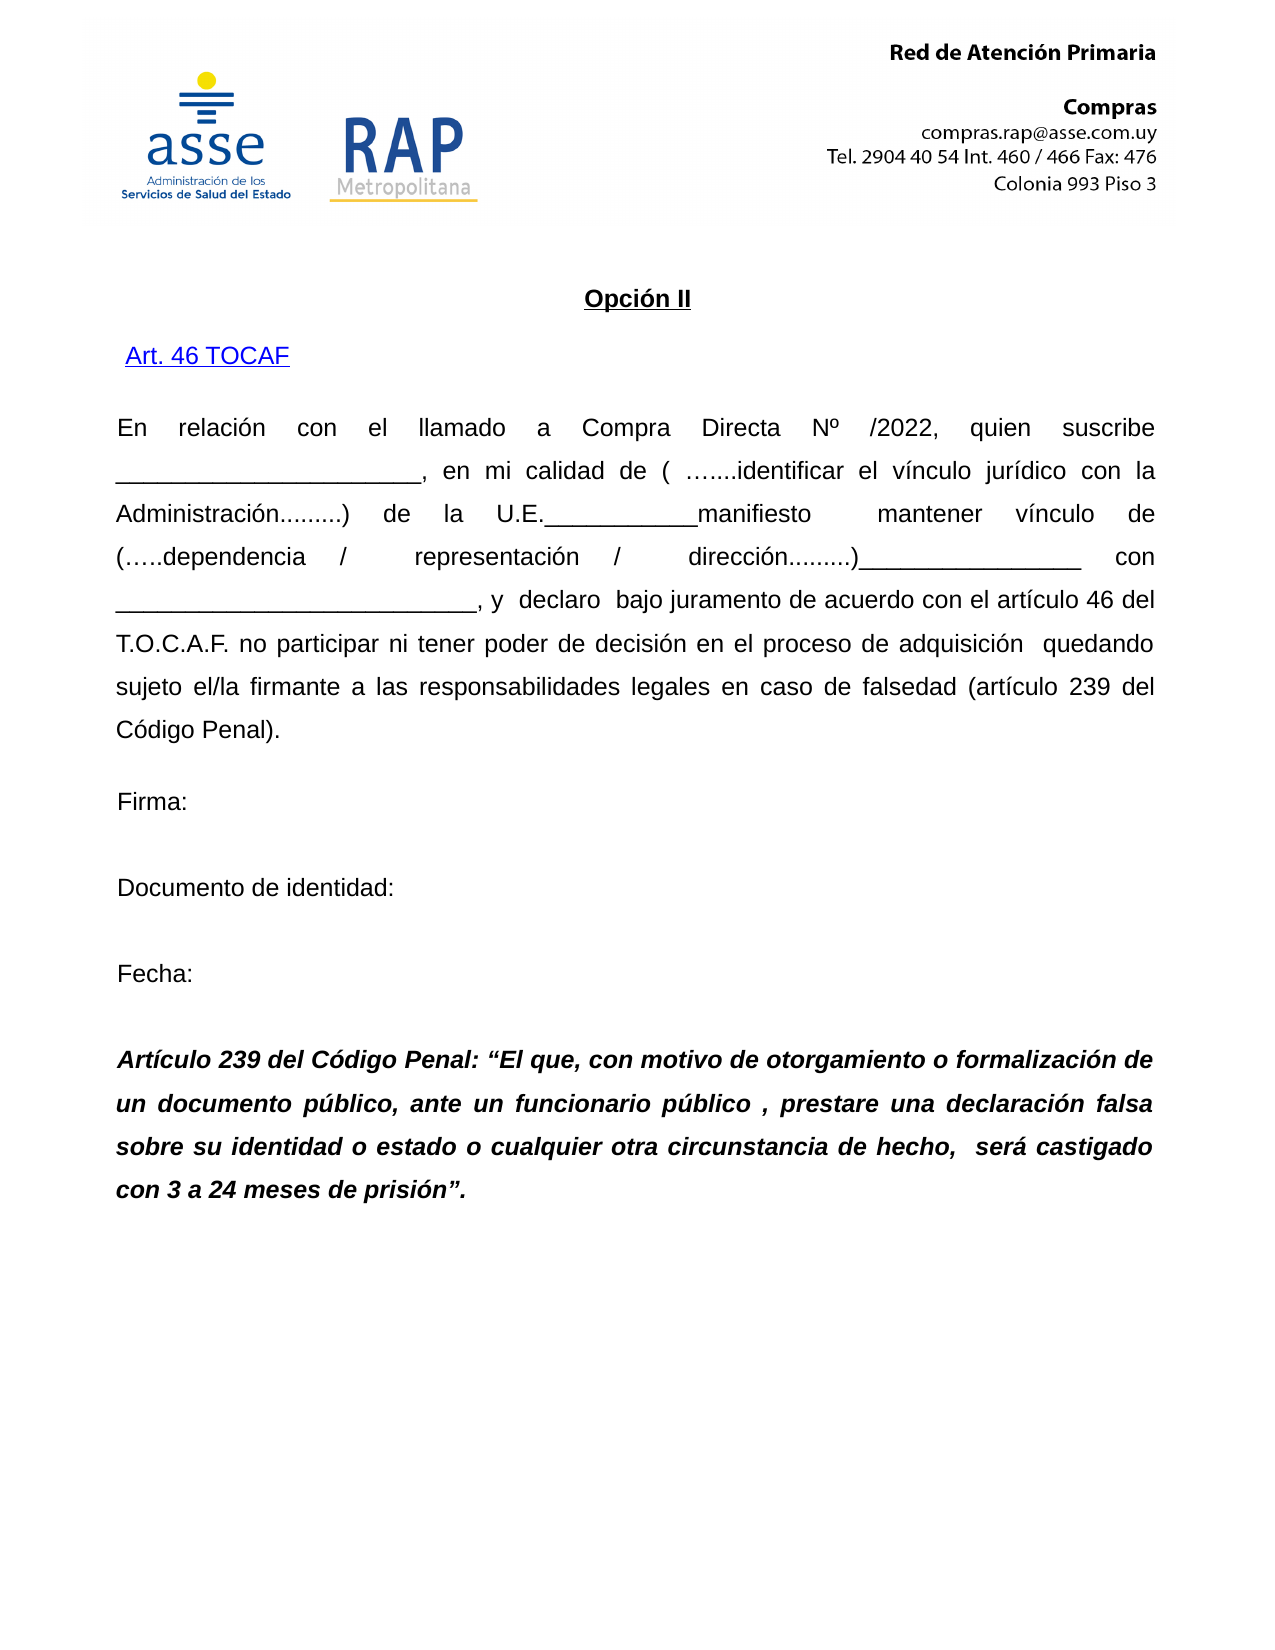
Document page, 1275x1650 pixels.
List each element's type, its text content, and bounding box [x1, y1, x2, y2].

text Fecha: [116, 959, 1157, 988]
text En relación con el llamado a Compra Directa Nº /2022, quien suscribe ______________________, en mi calidad de ( …....identificar el vínculo jurídico con la Administración.........) de la U.E.___________manifiesto mantener vínculo de (…..dependencia / representación / dirección.........)________________ con __________________________, y declaro bajo juramento de acuerdo con el artículo 46 del T.O.C.A.F. no participar ni tener poder de decisión en el proceso de adquisición quedando sujeto el/la firmante a las responsabilidades legales en caso de falsedad (artículo 239 del Código Penal). [116, 413, 1157, 743]
text Artículo 239 del Código Penal: “El que, con motivo de otorgamiento o formalización de un documento público, ante un funcionario público , prestare una declaración falsa sobre su identidad o estado o cualquier otra circunstancia de hecho, será castigado con 3 a 24 meses de prisión”. [116, 1045, 1157, 1203]
text Art. 46 TOCAF [118, 341, 1157, 370]
text Firma: [116, 787, 1157, 815]
text Opción II [118, 283, 1157, 312]
text Documento de identidad: [116, 873, 1157, 902]
picture [82, 17, 1177, 226]
